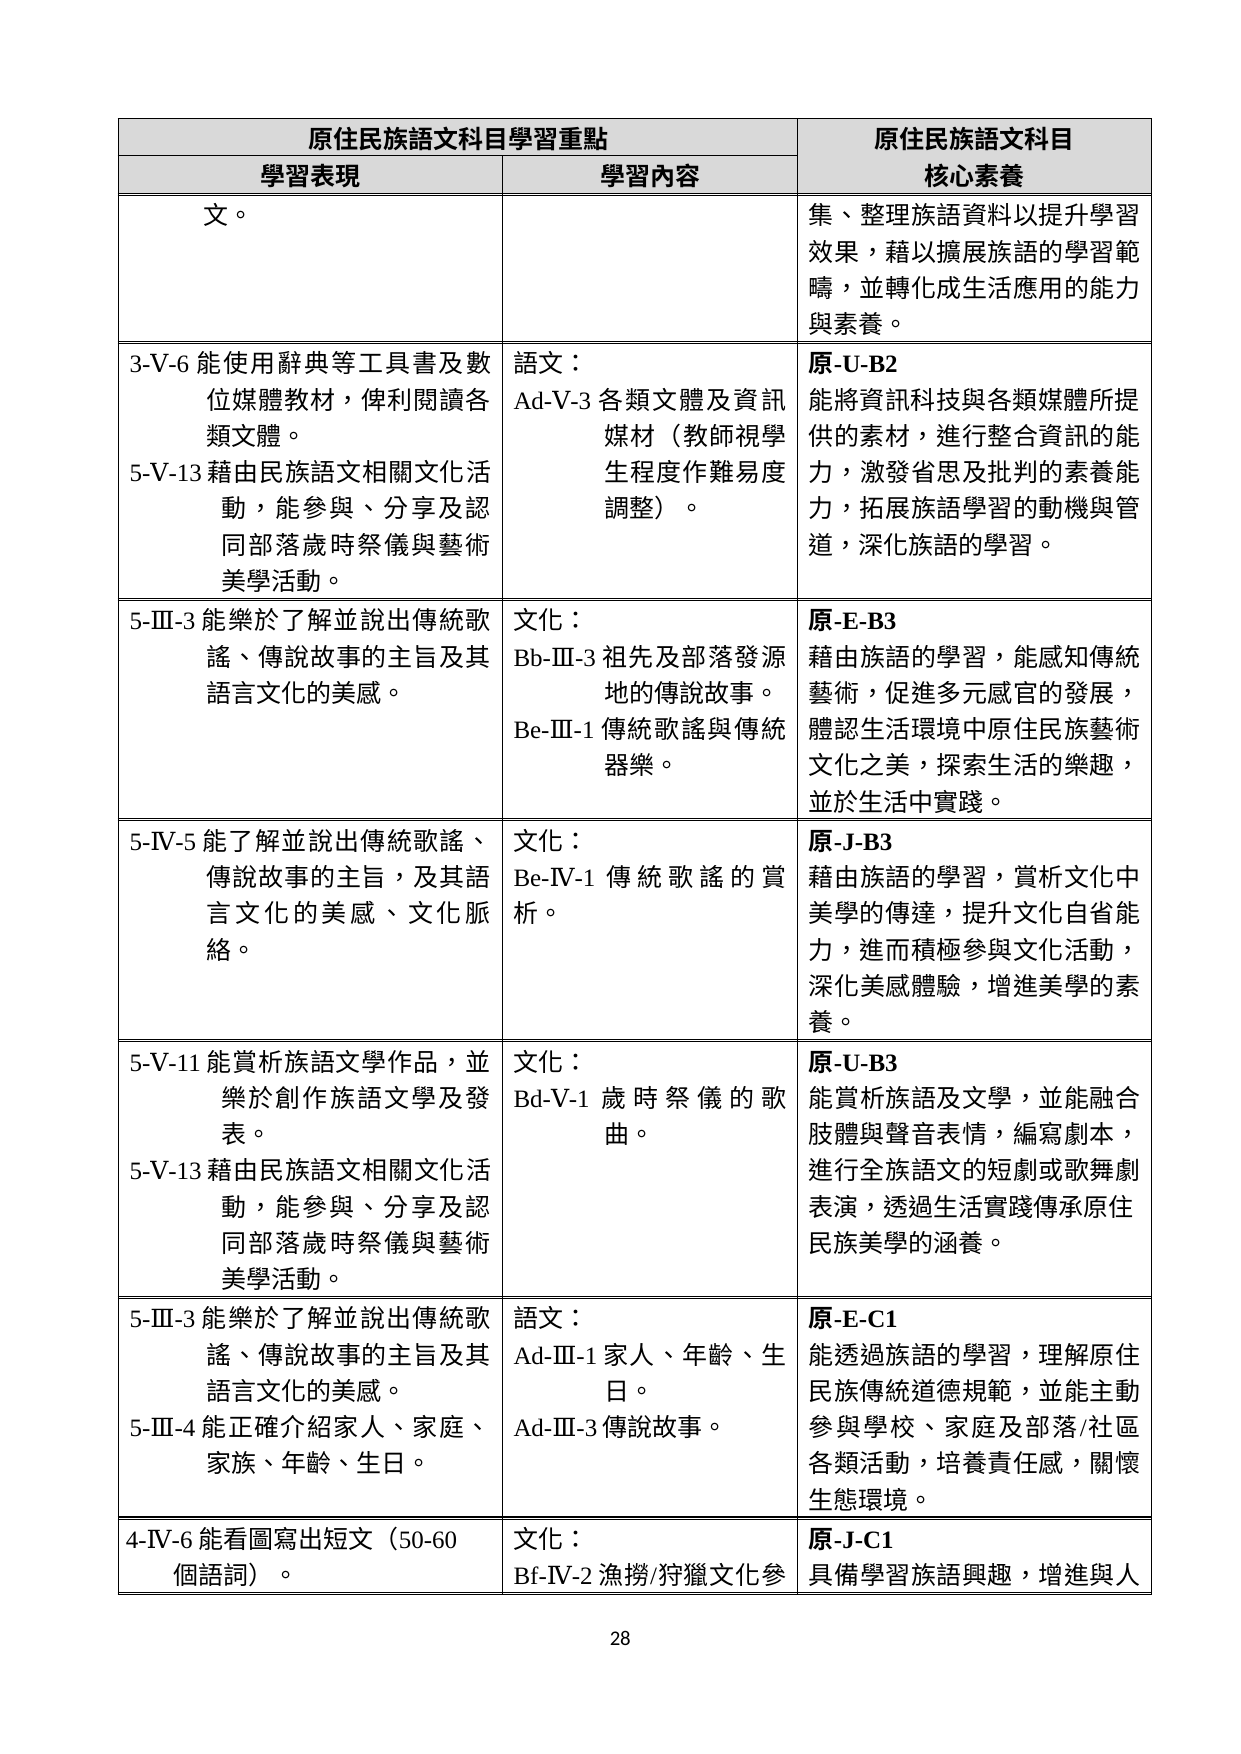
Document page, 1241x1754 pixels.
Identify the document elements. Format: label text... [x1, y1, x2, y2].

table_header 原住民族語文科目學習重點 [119, 119, 797, 155]
table_cell 5-Ⅴ-11能賞析族語文學作品，並樂於創作族語文學及發表。 5-Ⅴ-13藉由民族語文相關文化活動，能參與、分享及認同部落歲時祭儀與藝術美學活動。 [119, 1042, 502, 1296]
table_cell 3-Ⅴ-6能使用辭典等工具書及數位媒體教材，俾利閱讀各類文體。 5-Ⅴ-13藉由民族語文相關文化活動，能參與、分享及認同部落歲時祭儀與藝術美學活動。 [119, 344, 502, 598]
table_cell 原-U-B3 能賞析族語及文學，並能融合肢體與聲音表情，編寫劇本，進行全族語文的短劇或歌舞劇表演，透過生活實踐傳承原住 民族美學的涵養。 [798, 1042, 1151, 1296]
table_cell 文。 [119, 196, 502, 341]
table_cell 原-E-C1 能透過族語的學習，理解原住民族傳統道德規範，並能主動參與學校、家庭及部落/社區各類活動，培養責任感，關懷生態環境。 [798, 1299, 1151, 1516]
table_cell 集、整理族語資料以提升學習效果，藉以擴展族語的學習範疇，並轉化成生活應用的能力與素養。 [798, 196, 1151, 341]
table_cell 原-E-B3 藉由族語的學習，能感知傳統藝術，促進多元感官的發展，體認生活環境中原住民族藝術文化之美，探索生活的樂趣，並於生活中實踐。 [798, 601, 1151, 818]
table_cell 文化： Bb-Ⅲ-3祖先及部落發源地的傳說故事。 Be-Ⅲ-1傳統歌謠與傳統器樂。 [503, 601, 797, 818]
table_cell 文化： Bf-Ⅳ-2漁撈/狩獵文化參 [503, 1520, 797, 1592]
table_cell [503, 196, 797, 341]
table_cell 語文： Ad-Ⅴ-3各類文體及資訊媒材（教師視學生程度作難易度調整）。 [503, 344, 797, 598]
table_cell 5-Ⅲ-3能樂於了解並說出傳統歌謠、傳說故事的主旨及其語言文化的美感。 5-Ⅲ-4能正確介紹家人、家庭、家族、年齡、生日。 [119, 1299, 502, 1516]
table_cell 原-J-B3 藉由族語的學習，賞析文化中美學的傳達，提升文化自省能力，進而積極參與文化活動，深化美感體驗，增進美學的素養。 [798, 821, 1151, 1039]
table_cell 學習內容 [503, 156, 797, 193]
table_cell 學習表現 [119, 156, 502, 193]
table_cell 4-Ⅳ-6 能看圖寫出短文（50-60 個語詞）。 [119, 1520, 502, 1592]
table_cell 文化： Be-Ⅳ-1傳統歌謠的賞析。 [503, 821, 797, 1039]
table_cell 語文： Ad-Ⅲ-1家人、年齡、生日。 Ad-Ⅲ-3傳說故事。 [503, 1299, 797, 1516]
table_header 原住民族語文科目 核心素養 [798, 119, 1151, 193]
table_cell 原-U-B2 能將資訊科技與各類媒體所提供的素材，進行整合資訊的能力，激發省思及批判的素養能力，拓展族語學習的動機與管道，深化族語的學習。 [798, 344, 1151, 598]
table_cell 原-J-C1 具備學習族語興趣，增進與人 [798, 1520, 1151, 1592]
table_cell 5-Ⅳ-5能了解並說出傳統歌謠、傳說故事的主旨，及其語言文化的美感、文化脈絡。 [119, 821, 502, 1039]
table_cell 5-Ⅲ-3能樂於了解並說出傳統歌謠、傳說故事的主旨及其語言文化的美感。 [119, 601, 502, 818]
table_cell 文化： Bd-Ⅴ-1歲時祭儀的歌曲。 [503, 1042, 797, 1296]
